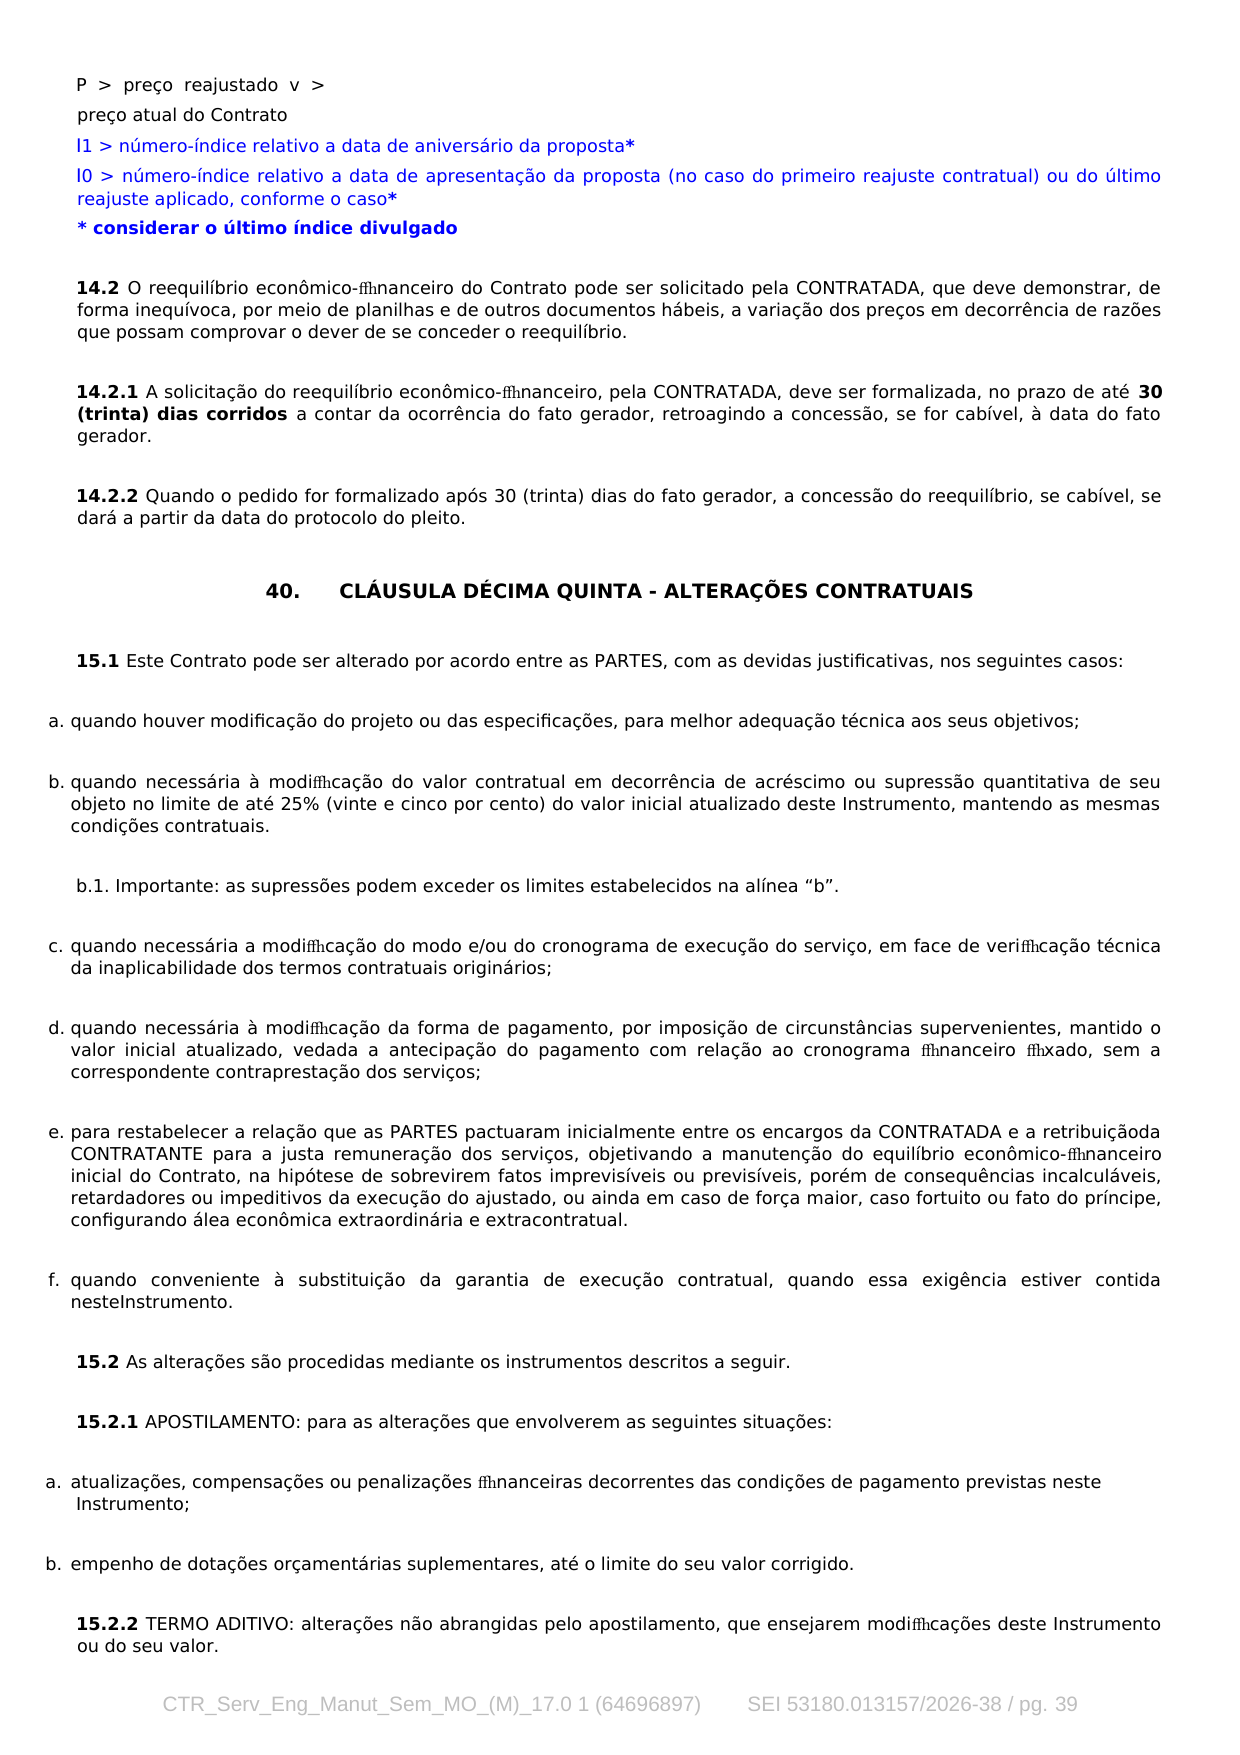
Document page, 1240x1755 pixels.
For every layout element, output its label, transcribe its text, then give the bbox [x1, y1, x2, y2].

text I0 > número-índice relativo a data de apresentação da proposta (no caso do primeiro reajuste contratual) ou do último reajuste aplicado, conforme o caso* [76, 166, 1164, 209]
list quando necessária à modicação do valor contratual em decorrência de acréscimo ou supressão quantitativa de seu objeto no limite de até 25% (vinte e cinco por cento) do valor inicial atualizado deste Instrumento, mantendo as mesmas condições contratuais. [48, 772, 1163, 836]
text Instrumento; [76, 1494, 1163, 1515]
list quando necessária à modicação da forma de pagamento, por imposição de circunstâncias supervenientes, mantido o valor inicial atualizado, vedada a antecipação do pagamento com relação ao cronograma nanceiro xado, sem a correspondente contraprestação dos serviços; [48, 1018, 1163, 1082]
list atualizações, compensações ou penalizações nanceiras decorrentes das condições de pagamento previstas neste [45, 1472, 1163, 1493]
subtitle CLÁUSULA DÉCIMA QUINTA - ALTERAÇÕES CONTRATUAIS [72, 580, 1167, 603]
text 14.2.1 A solicitação do reequilíbrio econômico-nanceiro, pela CONTRATADA, deve ser formalizada, no prazo de até 30 (trinta) dias corridos a contar da ocorrência do fato gerador, retroagindo a concessão, se for cabível, à data do fato gerador. [76, 382, 1163, 447]
text P > preço reajustado v > preço atual do Contrato [76, 75, 326, 126]
list empenho de dotações orçamentárias suplementares, até o limite do seu valor corrigido. [45, 1554, 1163, 1575]
text b.1. Importante: as supressões podem exceder os limites estabelecidos na alínea “b”. [76, 876, 1163, 896]
list quando necessária a modicação do modo e/ou do cronograma de execução do serviço, em face de vericação técnica da inaplicabilidade dos termos contratuais originários; [48, 936, 1163, 978]
list quando houver modificação do projeto ou das especificações, para melhor adequação técnica aos seus objetivos; [48, 711, 1163, 732]
text 14.2.2 Quando o pedido for formalizado após 30 (trinta) dias do fato gerador, a concessão do reequilíbrio, se cabível, se dará a partir da data do protocolo do pleito. [76, 486, 1163, 529]
list para restabelecer a relação que as PARTES pactuaram inicialmente entre os encargos da CONTRATADA e a retribuiçãoda CONTRATANTE para a justa remuneração dos serviços, objetivando a manutenção do equilíbrio econômico-nanceiro inicial do Contrato, na hipótese de sobrevirem fatos imprevisíveis ou previsíveis, porém de consequências incalculáveis, retardadores ou impeditivos da execução do ajustado, ou ainda em caso de força maior, caso fortuito ou fato do príncipe, configurando álea econômica extraordinária e extracontratual. [48, 1122, 1163, 1230]
text 14.2 O reequilíbrio econômico-nanceiro do Contrato pode ser solicitado pela CONTRATADA, que deve demonstrar, de forma inequívoca, por meio de planilhas e de outros documentos hábeis, a variação dos preços em decorrência de razões que possam comprovar o dever de se conceder o reequilíbrio. [76, 278, 1163, 343]
text 15.2.2 TERMO ADITIVO: alterações não abrangidas pelo apostilamento, que ensejarem modicações deste Instrumento ou do seu valor. [76, 1614, 1163, 1657]
text 15.2.1 APOSTILAMENTO: para as alterações que envolverem as seguintes situações: [76, 1412, 1163, 1433]
text I1 > número-índice relativo a data de aniversário da proposta* [76, 135, 1164, 157]
text 15.1 Este Contrato pode ser alterado por acordo entre as PARTES, com as devidas justificativas, nos seguintes casos: [76, 651, 1163, 672]
text 15.2 As alterações são procedidas mediante os instrumentos descritos a seguir. [76, 1352, 1163, 1373]
subtitle * considerar o último índice divulgado [77, 218, 1169, 239]
list quando conveniente à substituição da garantia de execução contratual, quando essa exigência estiver contida nesteInstrumento. [48, 1270, 1163, 1312]
